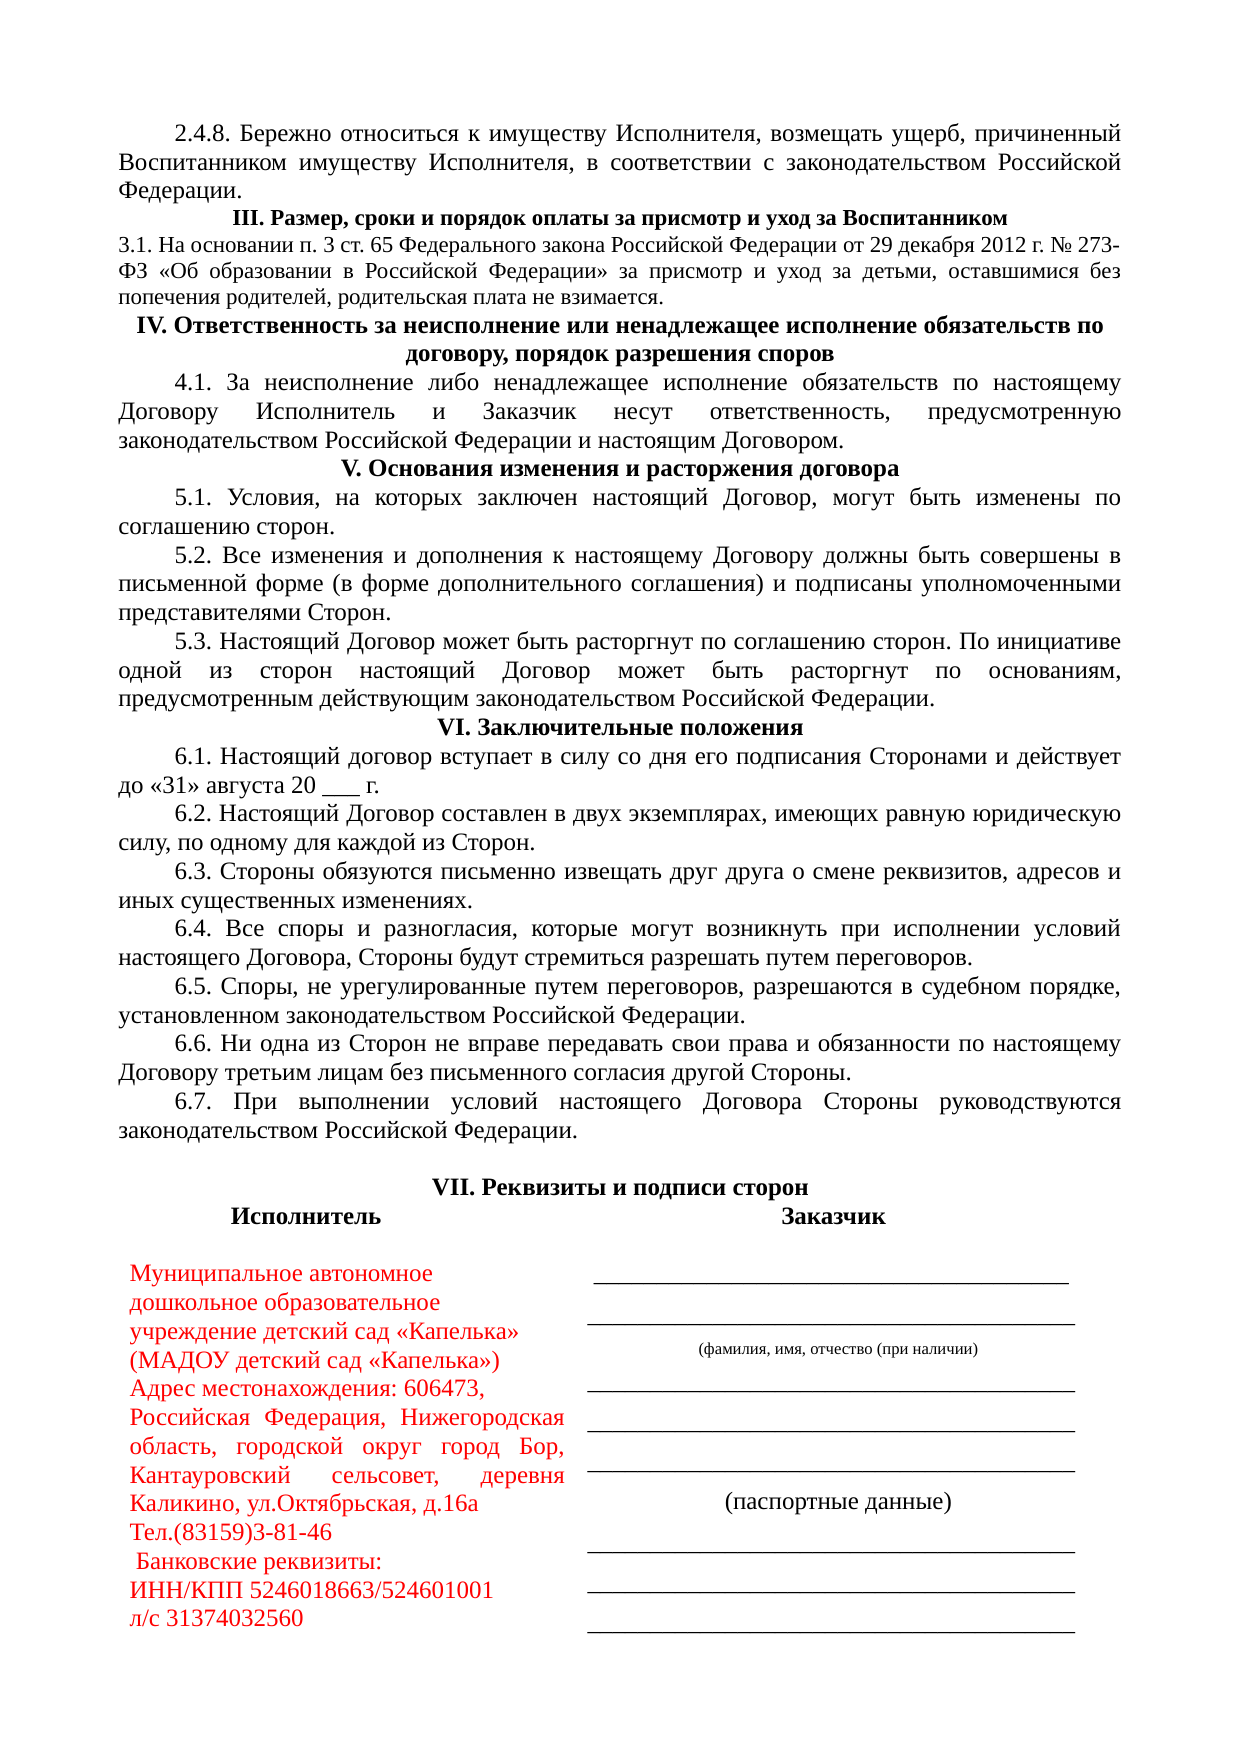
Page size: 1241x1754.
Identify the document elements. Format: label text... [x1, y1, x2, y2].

table_header Исполнитель Заказчик [107, 1201, 1074, 1258]
text 5.3. Настоящий Договор может быть расторгнут по соглашению сторон. По инициативе одной из сторон настоящий Договор может быть расторгнут по основаниям, предусмотренным действующим законодательством Российской Федерации. [118, 626, 1122, 712]
text 6.3. Стороны обязуются письменно извещать друг друга о смене реквизитов, адресов и иных существенных изменениях. [118, 856, 1122, 913]
text 6.4. Все споры и разногласия, которые могут возникнуть при исполнении условий настоящего Договора, Стороны будут стремиться разрешать путем переговоров. [118, 913, 1122, 971]
text 4.1. За неисполнение либо ненадлежащее исполнение обязательств по настоящему Договору Исполнитель и Заказчик несут ответственность, предусмотренную законодательством Российской Федерации и настоящим Договором. [118, 367, 1122, 453]
text 5.1. Условия, на которых заключен настоящий Договор, могут быть изменены по соглашению сторон. [118, 482, 1122, 540]
text 5.2. Все изменения и дополнения к настоящему Договору должны быть совершены в письменной форме (в форме дополнительного соглашения) и подписаны уполномоченными представителями Сторон. [118, 540, 1122, 626]
table_header Муниципальное автономное дошкольное образовательное учреждение детский сад «Капелька» (МАДОУ детский сад «Капелька») Адрес местонахождения: 606473, Российская Федерация, Нижегородская область, городской округ город Бор, Кантауровский сельсовет, деревня Каликино, ул.Октябрьская, д.16а Тел.(83159)3-81-46 Банковские реквизиты: ИНН/КПП 5246018663/524601001 л/с 31374032560 [118, 1259, 576, 1636]
text 6.7. При выполнении условий настоящего Договора Стороны руководствуются законодательством Российской Федерации. [118, 1086, 1122, 1143]
text 6.1. Настоящий договор вступает в силу со дня его подписания Сторонами и действует до «31» августа 20 ___ г. [118, 741, 1122, 798]
text IV. Ответственность за неисполнение или ненадлежащее исполнение обязательств по договору, порядок разрешения споров [118, 310, 1122, 367]
text 2.4.8. Бережно относиться к имуществу Исполнителя, возмещать ущерб, причиненный Воспитанником имуществу Исполнителя, в соответствии с законодательством Российской Федерации. [118, 118, 1122, 204]
text VI. Заключительные положения [118, 712, 1122, 741]
text 6.6. Ни одна из Сторон не вправе передавать свои права и обязанности по настоящему Договору третьим лицам без письменного согласия другой Стороны. [118, 1028, 1122, 1086]
text 6.5. Споры, не урегулированные путем переговоров, разрешаются в судебном порядке, установленном законодательством Российской Федерации. [118, 971, 1122, 1028]
text 6.2. Настоящий Договор составлен в двух экземплярах, имеющих равную юридическую силу, по одному для каждой из Сторон. [118, 798, 1122, 856]
text V. Основания изменения и расторжения договора [118, 453, 1122, 482]
table_header ______________________________________ _______________________________________ (фамилия, имя, отчество (при наличии) _______________________________________ _______________________________________ _______________________________________ (паспортные данные) _______________________________________ _______________________________________ _______________________________________ (адрес места жительства, _______________________________________ (контактные данные) _______________________________________ (подпись) [576, 1259, 1074, 1636]
text VII. Реквизиты и подписи сторон [118, 1172, 1122, 1201]
text 3.1. На основании п. 3 ст. 65 Федерального закона Российской Федерации от 29 декабря 2012 г. № 273-ФЗ «Об образовании в Российской Федерации» за присмотр и уход за детьми, оставшимися без попечения родителей, родительская плата не взимается. [118, 231, 1122, 310]
text III. Размер, сроки и порядок оплаты за присмотр и уход за Воспитанником [118, 204, 1122, 231]
table_cell [107, 1259, 118, 1636]
